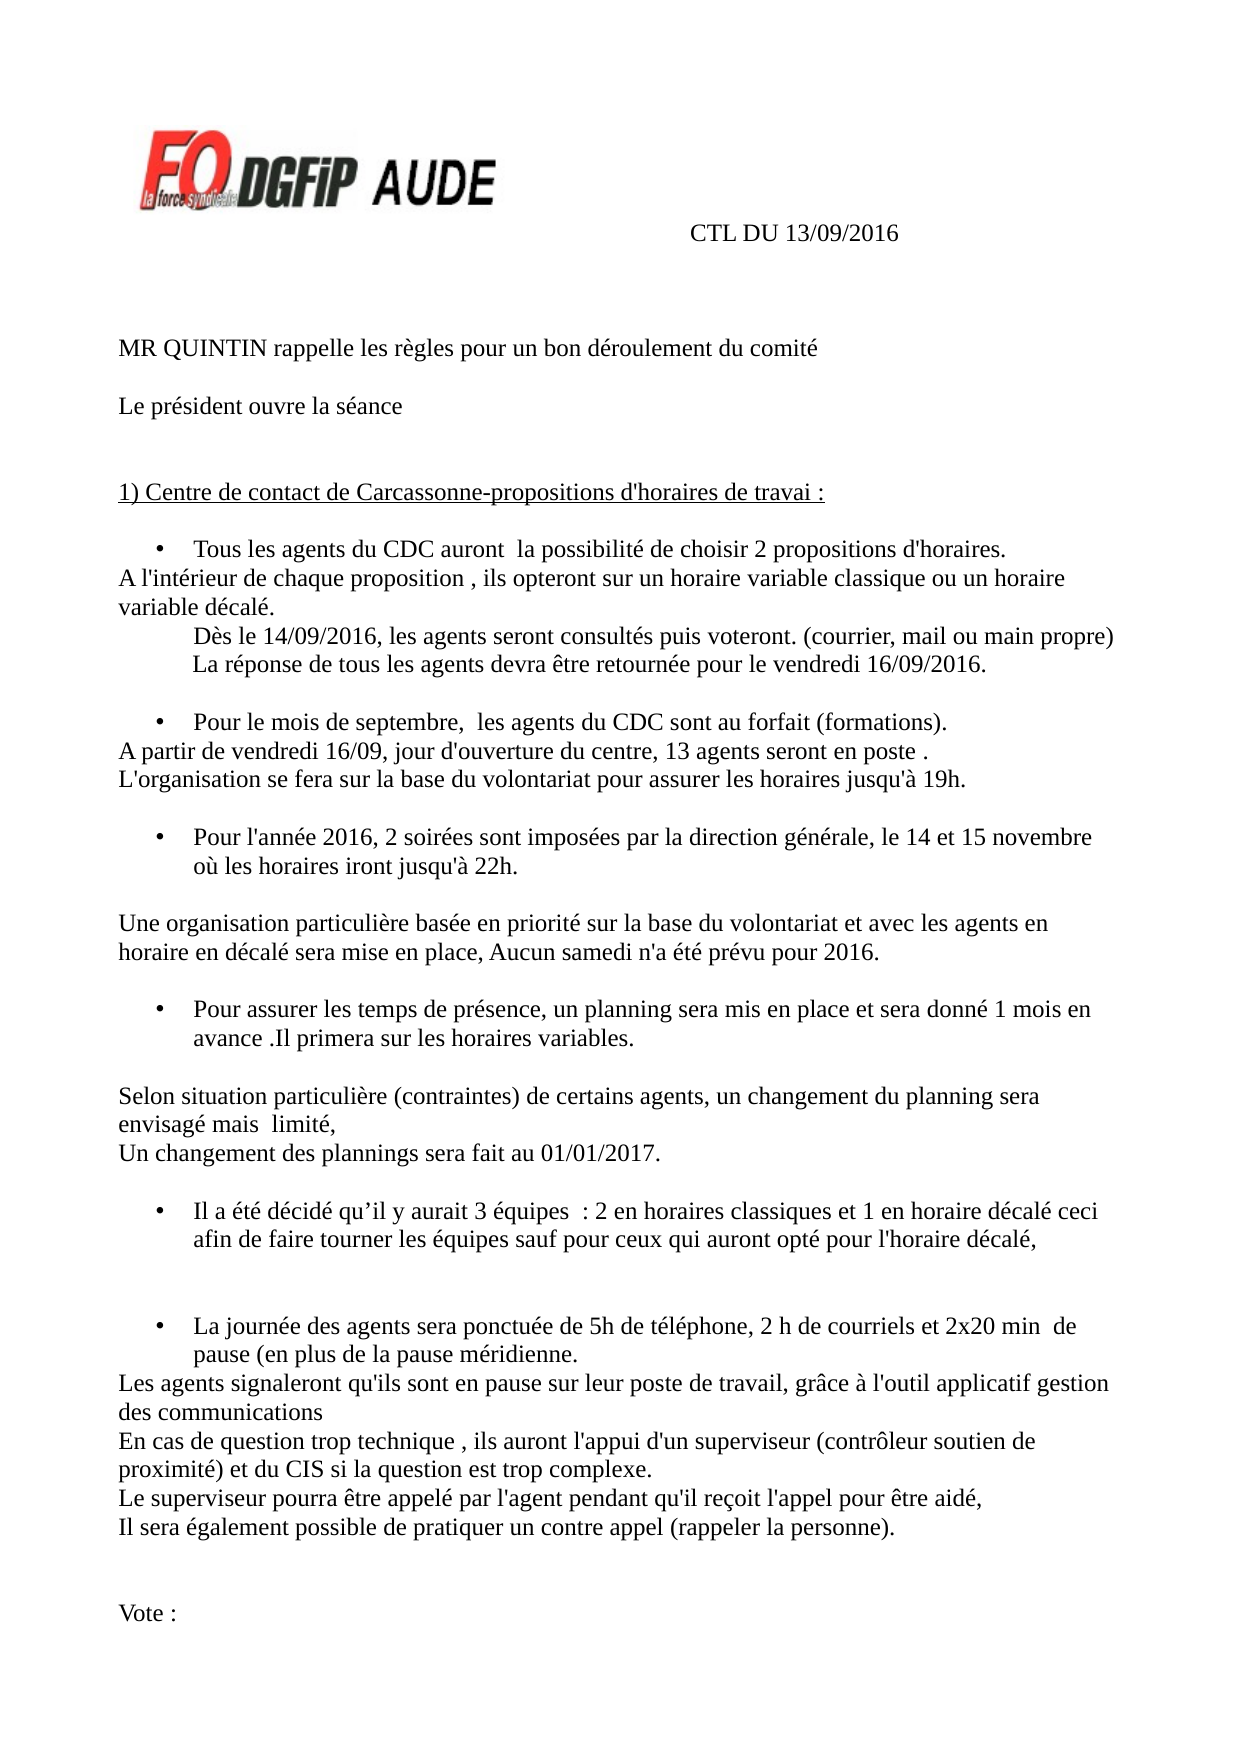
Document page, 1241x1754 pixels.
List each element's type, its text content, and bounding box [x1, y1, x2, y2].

text La réponse de tous les agents devra être retournée pour le vendredi 16/09/2016. [192, 649, 1122, 678]
text Selon situation particulière (contraintes) de certains agents, un changement du planning sera envisagé mais limité, [118, 1081, 1122, 1138]
list Tous les agents du CDC auront la possibilité de choisir 2 propositions d'horaires. [156, 534, 1122, 563]
text 1) Centre de contact de Carcassonne-propositions d'horaires de travai : [118, 477, 1122, 506]
text Le superviseur pourra être appelé par l'agent pendant qu'il reçoit l'appel pour être aidé, [118, 1483, 1122, 1512]
text CTL DU 13/09/2016 [118, 118, 1122, 247]
text Vote : [118, 1598, 1122, 1627]
text A l'intérieur de chaque proposition , ils opteront sur un horaire variable classique ou un horaire variable décalé. [118, 563, 1122, 621]
text L'organisation se fera sur la base du volontariat pour assurer les horaires jusqu'à 19h. [118, 764, 1122, 793]
list Il a été décidé qu’il y aurait 3 équipes : 2 en horaires classiques et 1 en horaire décalé ceci afin de faire tourner les équipes sauf pour ceux qui auront opté pour l'horaire décalé, [156, 1196, 1122, 1253]
text En cas de question trop technique , ils auront l'appui d'un superviseur (contrôleur soutien de proximité) et du CIS si la question est trop complexe. [118, 1426, 1122, 1483]
text Le président ouvre la séance [118, 391, 1122, 419]
text Il sera également possible de pratiquer un contre appel (rappeler la personne). [118, 1512, 1122, 1541]
text Les agents signaleront qu'ils sont en pause sur leur poste de travail, grâce à l'outil applicatif gestion des communications [118, 1368, 1122, 1426]
text Un changement des plannings sera fait au 01/01/2017. [118, 1138, 1122, 1167]
text MR QUINTIN rappelle les règles pour un bon déroulement du comité [118, 333, 1122, 362]
picture [133, 125, 519, 234]
list Dès le 14/09/2016, les agents seront consultés puis voteront. (courrier, mail ou main propre) [156, 621, 1122, 649]
list Pour assurer les temps de présence, un planning sera mis en place et sera donné 1 mois en avance .Il primera sur les horaires variables. [156, 994, 1122, 1052]
list La journée des agents sera ponctuée de 5h de téléphone, 2 h de courriels et 2x20 min de pause (en plus de la pause méridienne. [156, 1311, 1122, 1368]
text A partir de vendredi 16/09, jour d'ouverture du centre, 13 agents seront en poste . [118, 736, 1122, 764]
list Pour l'année 2016, 2 soirées sont imposées par la direction générale, le 14 et 15 novembre où les horaires iront jusqu'à 22h. [156, 822, 1122, 879]
list Pour le mois de septembre, les agents du CDC sont au forfait (formations). [156, 707, 1122, 736]
text Une organisation particulière basée en priorité sur la base du volontariat et avec les agents en horaire en décalé sera mise en place, Aucun samedi n'a été prévu pour 2016. [118, 908, 1122, 966]
